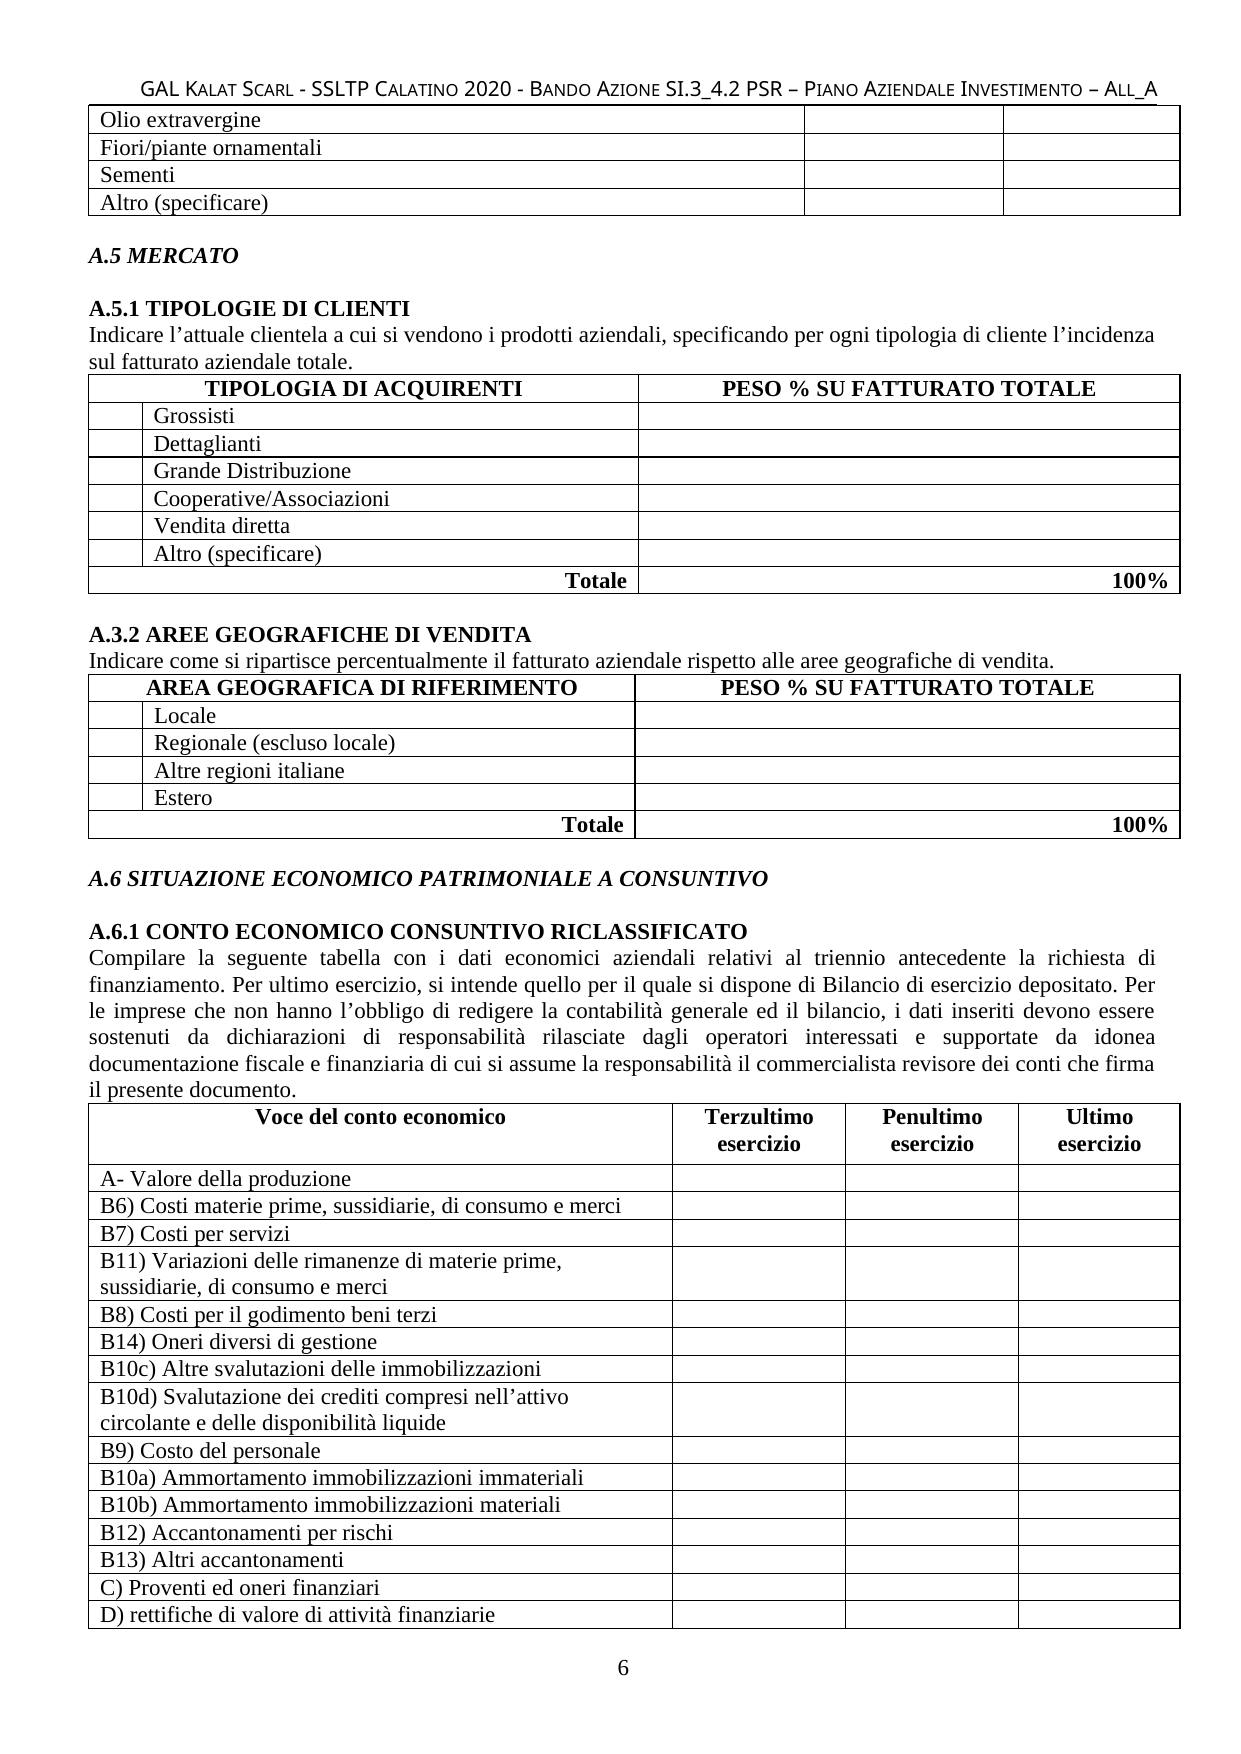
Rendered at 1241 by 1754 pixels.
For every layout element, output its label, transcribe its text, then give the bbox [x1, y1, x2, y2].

table_cell [89, 485, 142, 511]
table_cell [673, 1491, 845, 1518]
text A.6.1 CONTO ECONOMICO CONSUNTIVO RICLASSIFICATO [89, 918, 1157, 944]
table_cell Sementi [89, 161, 804, 188]
table_cell [846, 1301, 1018, 1327]
table_header AREA GEOGRAFICA DI RIFERIMENTO [89, 675, 634, 701]
table_cell [846, 1491, 1018, 1518]
table_cell [1004, 161, 1179, 188]
text Indicare come si ripartisce percentualmente il fatturato aziendale rispetto alle aree geografiche di vendita. [89, 647, 1157, 673]
table_cell [636, 729, 1179, 756]
table_cell [636, 784, 1179, 810]
table_cell [846, 1601, 1018, 1627]
table_cell [805, 161, 1003, 188]
table_cell [89, 512, 142, 538]
table_cell B14) Oneri diversi di gestione [89, 1328, 672, 1354]
table_cell Locale [143, 702, 634, 728]
table_cell B11) Variazioni delle rimanenze di materie prime, sussidiarie, di consumo e merci [89, 1247, 672, 1300]
table_cell [1019, 1328, 1179, 1354]
table_cell Grossisti [143, 403, 638, 429]
table_cell [639, 512, 1179, 538]
table_cell [1019, 1491, 1179, 1518]
table_cell [639, 540, 1179, 566]
table_cell [636, 702, 1179, 728]
table_header PESO % SU FATTURATO TOTALE [639, 375, 1179, 402]
table_cell [846, 1192, 1018, 1218]
table_cell [1019, 1356, 1179, 1382]
table_cell [1019, 1519, 1179, 1545]
table_cell [673, 1247, 845, 1300]
table_cell [89, 458, 142, 484]
table_cell Totale [89, 567, 638, 593]
table_cell D) rettifiche di valore di attività finanziarie [89, 1601, 672, 1627]
table_cell [639, 403, 1179, 429]
table_cell B6) Costi materie prime, sussidiarie, di consumo e merci [89, 1192, 672, 1218]
table_cell [89, 702, 142, 728]
table_cell A- Valore della produzione [89, 1165, 672, 1191]
table_cell [846, 1519, 1018, 1545]
table_cell [673, 1546, 845, 1573]
table_cell [1004, 189, 1179, 215]
table_cell [673, 1220, 845, 1246]
text A.5.1 TIPOLOGIE DI CLIENTI [89, 295, 1157, 321]
table_cell B12) Accantonamenti per rischi [89, 1519, 672, 1545]
table_cell 100% [636, 811, 1179, 838]
table_cell [1019, 1601, 1179, 1627]
table_cell [846, 1356, 1018, 1382]
table_cell B13) Altri accantonamenti [89, 1546, 672, 1573]
table_cell 100% [639, 567, 1179, 593]
table_cell [846, 1546, 1018, 1573]
table_cell B9) Costo del personale [89, 1437, 672, 1463]
table_cell Vendita diretta [143, 512, 638, 538]
table_cell Altro (specificare) [89, 189, 804, 215]
table_cell [673, 1301, 845, 1327]
table_cell B10c) Altre svalutazioni delle immobilizzazioni [89, 1356, 672, 1382]
table_cell B10a) Ammortamento immobilizzazioni immateriali [89, 1464, 672, 1490]
table_cell Cooperative/Associazioni [143, 485, 638, 511]
table_cell [89, 784, 142, 810]
table_cell [805, 189, 1003, 215]
table_cell [1004, 134, 1179, 160]
table_cell [89, 757, 142, 783]
text A.5 MERCATO [89, 242, 1157, 269]
text Compilare la seguente tabella con i dati economici aziendali relativi al triennio antecedente la richiesta di finanziamento. Per ultimo esercizio, si intende quello per il quale si dispone di Bilancio di esercizio depositato. Per le imprese che non hanno l’obbligo di redigere la contabilità generale ed il bilancio, i dati inseriti devono essere sostenuti da dichiarazioni di responsabilità rilasciate dagli operatori interessati e supportate da idonea documentazione fiscale e finanziaria di cui si assume la responsabilità il commercialista revisore dei conti che firma il presente documento. [89, 944, 1157, 1102]
table_cell Altro (specificare) [143, 540, 638, 566]
table_cell [673, 1437, 845, 1463]
table_cell [1019, 1574, 1179, 1600]
table_cell [846, 1220, 1018, 1246]
table_cell Dettaglianti [143, 430, 638, 456]
text Indicare l’attuale clientela a cui si vendono i prodotti aziendali, specificando per ogni tipologia di cliente l’incidenza sul fatturato aziendale totale. [89, 321, 1157, 374]
table_cell [636, 757, 1179, 783]
table_cell [1019, 1247, 1179, 1300]
table_header Penultimo esercizio [846, 1104, 1018, 1164]
table_cell [673, 1165, 845, 1191]
table_cell [1019, 1220, 1179, 1246]
table_cell [673, 1192, 845, 1218]
table_header Terzultimo esercizio [673, 1104, 845, 1164]
table_cell [805, 134, 1003, 160]
table_cell Fiori/piante ornamentali [89, 134, 804, 160]
table_cell [1019, 1192, 1179, 1218]
table_cell [673, 1601, 845, 1627]
text A.6 SITUAZIONE ECONOMICO PATRIMONIALE A CONSUNTIVO [89, 865, 1157, 892]
table_cell [846, 1574, 1018, 1600]
table_cell [1019, 1546, 1179, 1573]
table_cell Estero [143, 784, 634, 810]
table_cell B8) Costi per il godimento beni terzi [89, 1301, 672, 1327]
table_header PESO % SU FATTURATO TOTALE [636, 675, 1179, 701]
table_cell [639, 485, 1179, 511]
table_cell [1019, 1383, 1179, 1436]
table_header Voce del conto economico [89, 1104, 672, 1164]
table_cell [846, 1437, 1018, 1463]
table_cell B7) Costi per servizi [89, 1220, 672, 1246]
table_cell Grande Distribuzione [143, 458, 638, 484]
table_cell Regionale (escluso locale) [143, 729, 634, 756]
table_cell [1019, 1165, 1179, 1191]
table_cell [89, 430, 142, 456]
table_cell [1004, 106, 1179, 133]
table_cell [89, 540, 142, 566]
table_cell [639, 430, 1179, 456]
table_cell [846, 1328, 1018, 1354]
table_cell Altre regioni italiane [143, 757, 634, 783]
table_cell [673, 1383, 845, 1436]
table_cell B10d) Svalutazione dei crediti compresi nell’attivo circolante e delle disponibilità liquide [89, 1383, 672, 1436]
table_cell [1019, 1437, 1179, 1463]
table_cell [639, 458, 1179, 484]
table_cell [846, 1247, 1018, 1300]
table_cell Olio extravergine [89, 106, 804, 133]
table_cell [846, 1165, 1018, 1191]
table_cell [1019, 1301, 1179, 1327]
table_header Ultimo esercizio [1019, 1104, 1179, 1164]
table_cell [673, 1356, 845, 1382]
table_cell [673, 1328, 845, 1354]
table_header TIPOLOGIA DI ACQUIRENTI [89, 375, 638, 402]
table_cell C) Proventi ed oneri finanziari [89, 1574, 672, 1600]
table_cell [1019, 1464, 1179, 1490]
table_cell B10b) Ammortamento immobilizzazioni materiali [89, 1491, 672, 1518]
table_cell [673, 1519, 845, 1545]
table_cell [673, 1574, 845, 1600]
table_cell [89, 729, 142, 756]
table_cell Totale [89, 811, 634, 838]
table_cell [673, 1464, 845, 1490]
table_cell [846, 1383, 1018, 1436]
table_cell [846, 1464, 1018, 1490]
table_cell [89, 403, 142, 429]
table_cell [805, 106, 1003, 133]
text A.3.2 AREE GEOGRAFICHE DI VENDITA [89, 621, 1157, 647]
